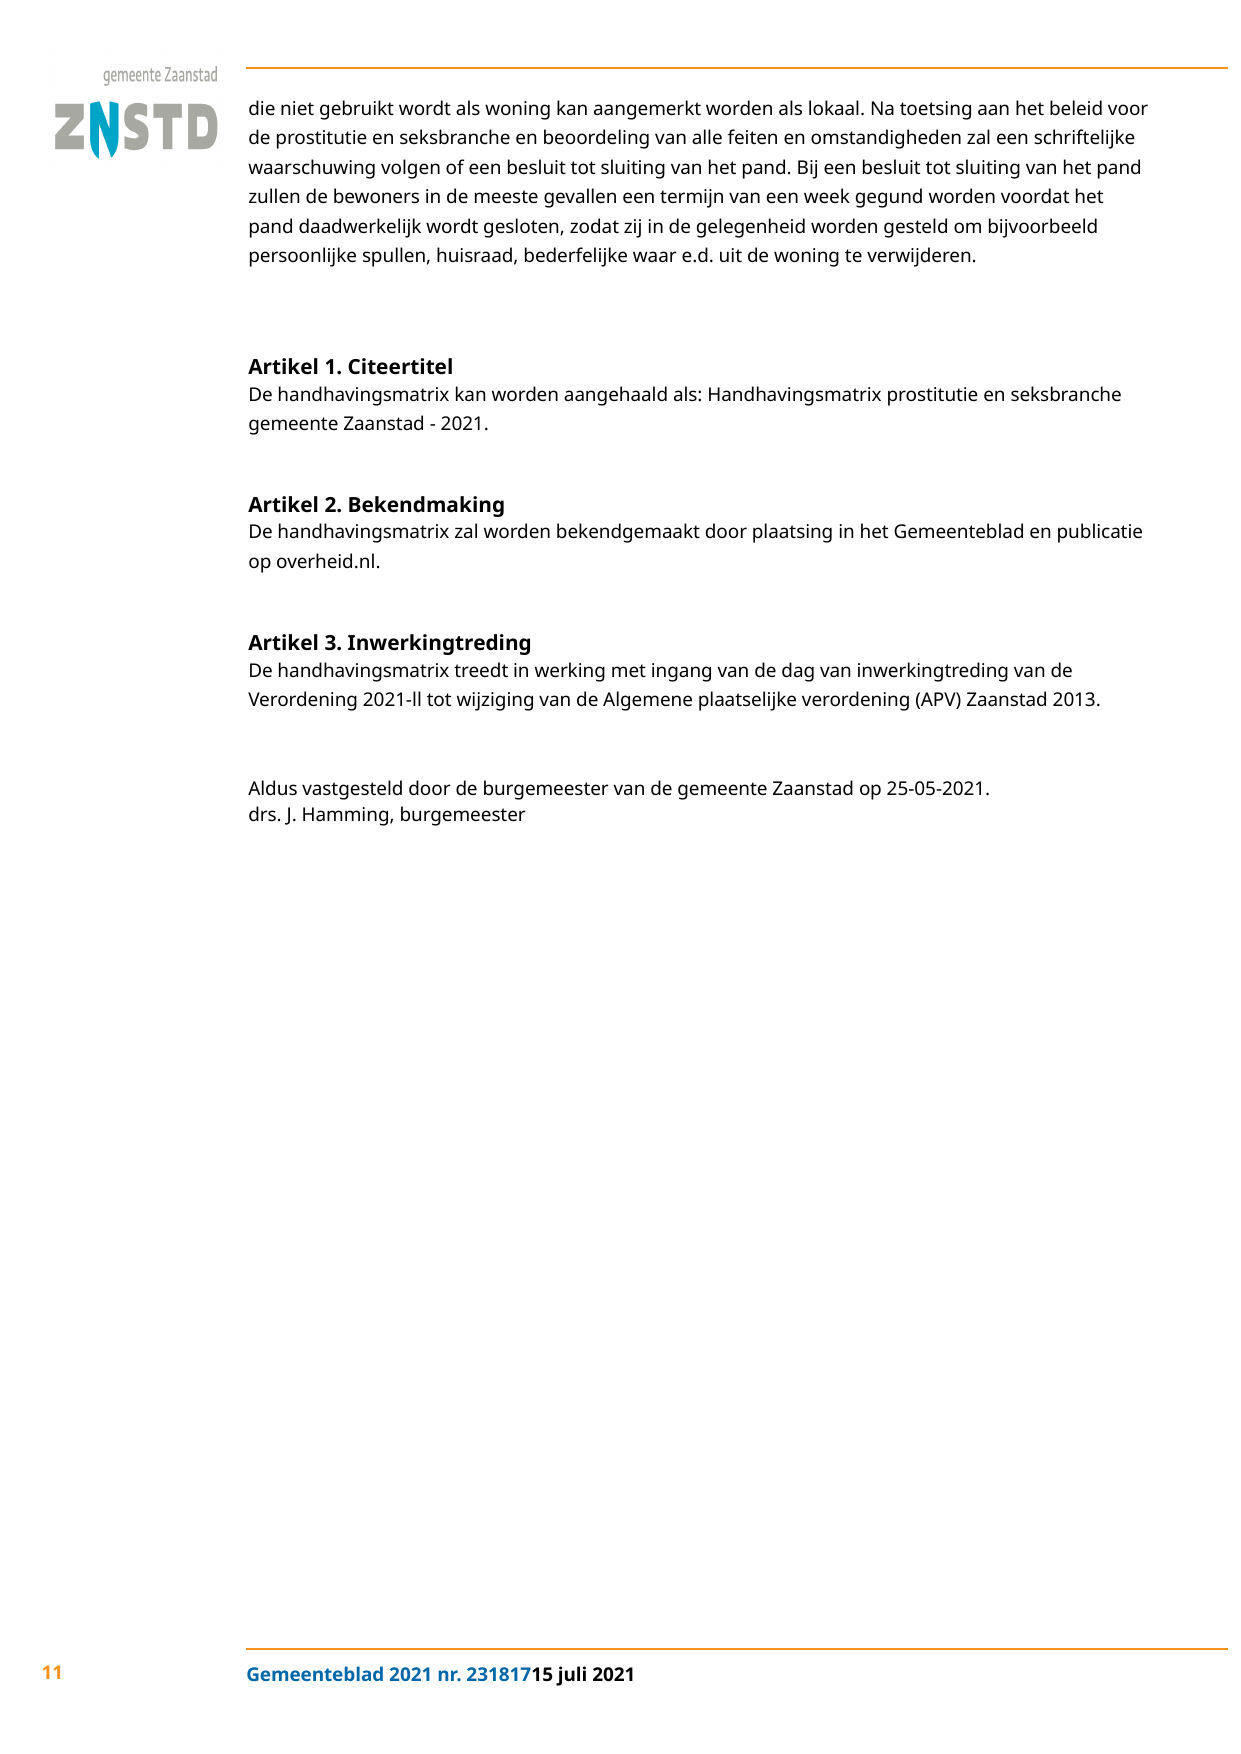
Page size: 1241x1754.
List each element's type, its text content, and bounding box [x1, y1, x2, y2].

text Artikel 1. Citeertitel [248, 352, 1152, 381]
text De handhavingsmatrix treedt in werking met ingang van de dag van inwerkingtreding van de Verordening 2021-ll tot wijziging van de Algemene plaatselijke verordening (APV) Zaanstad 2013. [248, 657, 1152, 712]
picture [41, 47, 231, 172]
text De handhavingsmatrix zal worden bekendgemaakt door plaatsing in het Gemeenteblad en publicatie op overheid.nl. [248, 519, 1152, 574]
text Artikel 2. Bekendmaking [248, 490, 1152, 519]
text drs. J. Hamming, burgemeester [248, 801, 1152, 827]
text Aldus vastgesteld door de burgemeester van de gemeente Zaanstad op 25-05-2021. [248, 775, 1152, 801]
text die niet gebruikt wordt als woning kan aangemerkt worden als lokaal. Na toetsing aan het beleid voor de prostitutie en seksbranche en beoordeling van alle feiten en omstandigheden zal een schriftelijke waarschuwing volgen of een besluit tot sluiting van het pand. Bij een besluit tot sluiting van het pand zullen de bewoners in de meeste gevallen een termijn van een week gegund worden voordat het pand daadwerkelijk wordt gesloten, zodat zij in de gelegenheid worden gesteld om bijvoorbeeld persoonlijke spullen, huisraad, bederfelijke waar e.d. uit de woning te verwijderen. [248, 95, 1152, 268]
text Artikel 3. Inwerkingtreding [248, 628, 1152, 657]
text De handhavingsmatrix kan worden aangehaald als: Handhavingsmatrix prostitutie en seksbranche gemeente Zaanstad - 2021. [248, 381, 1152, 436]
